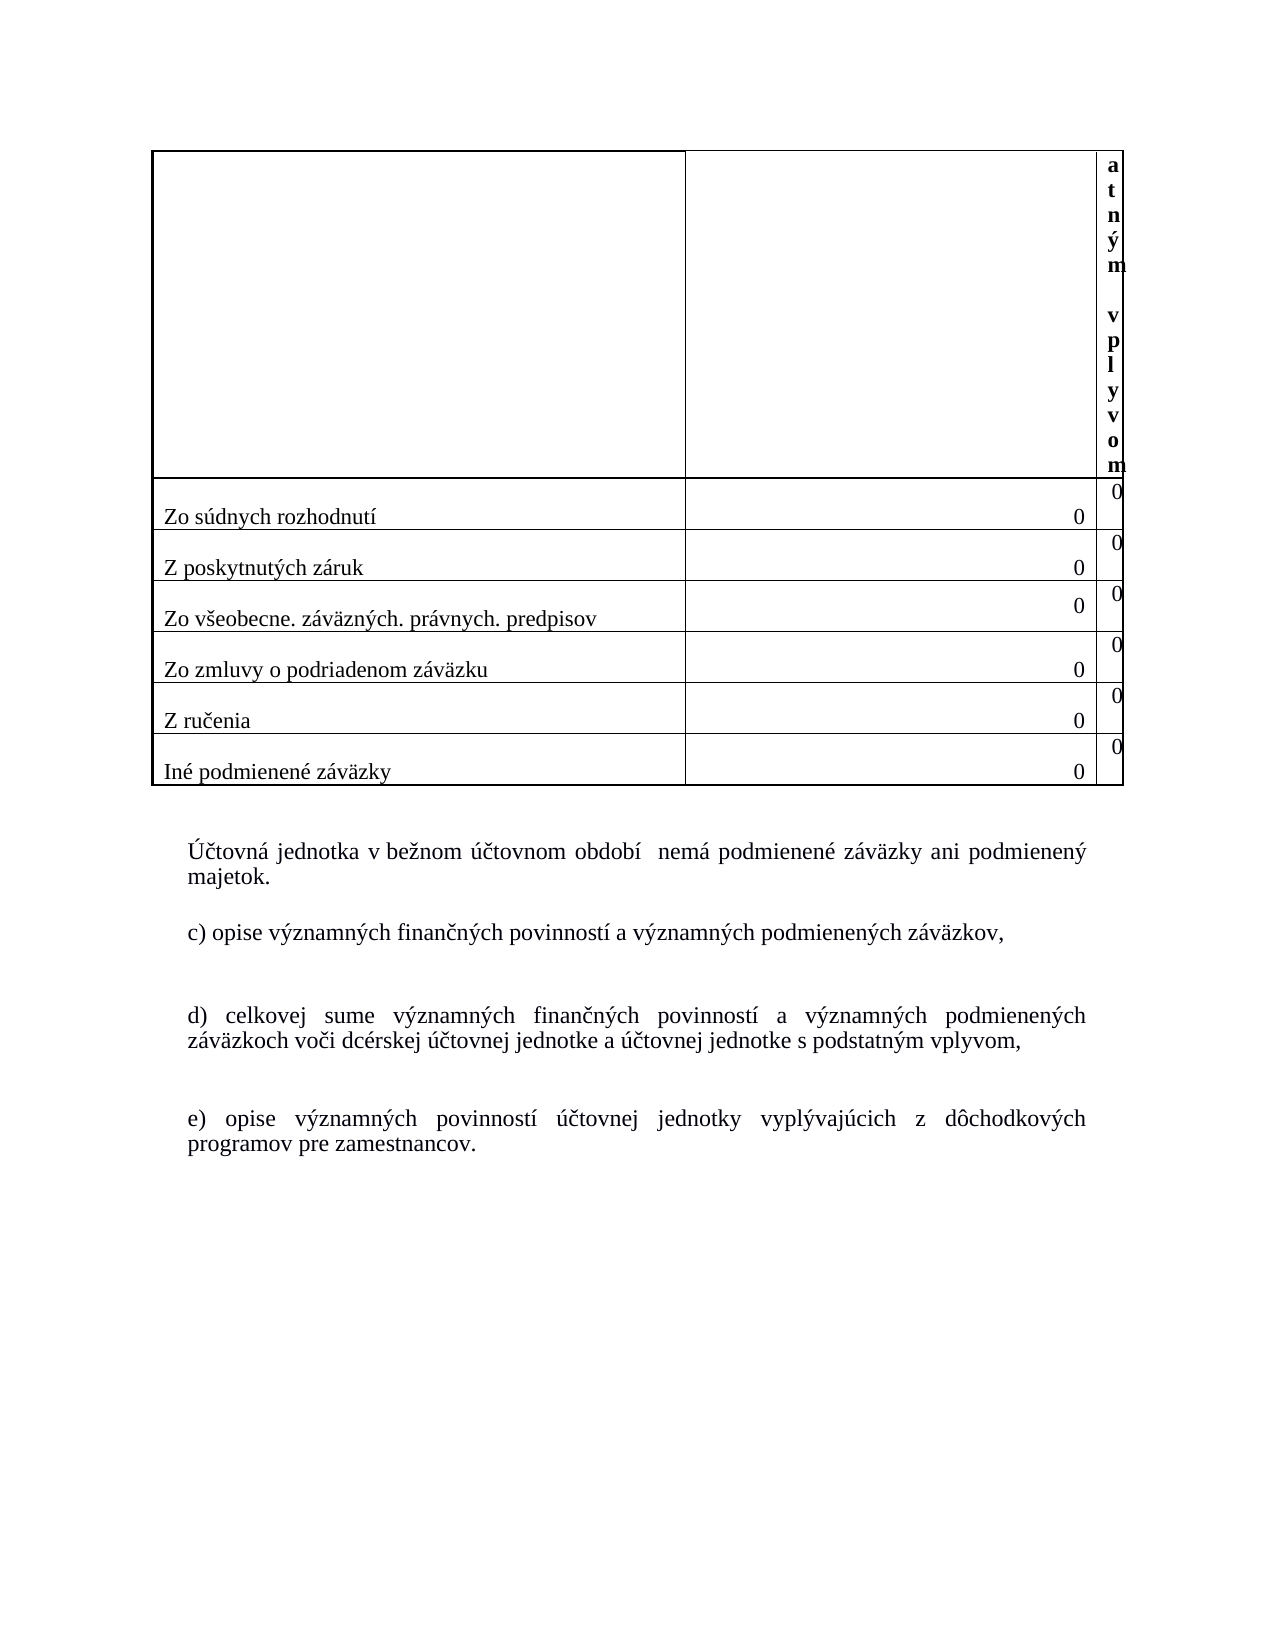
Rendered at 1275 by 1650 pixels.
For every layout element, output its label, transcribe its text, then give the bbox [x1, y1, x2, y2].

text e) opise významných povinností účtovnej jednotky vyplývajúcich z dôchodkových programov pre zamestnancov. [187, 1106, 1087, 1156]
table_cell 0 [686, 734, 1096, 784]
table_cell Z poskytnutých záruk [154, 530, 685, 580]
table_cell 0 [686, 530, 1096, 580]
table_cell 0 [686, 632, 1096, 682]
table_cell Zo súdnych rozhodnutí [154, 479, 685, 529]
table_cell 0 [1097, 683, 1122, 733]
table_cell Zo zmluvy o podriadenom záväzku [154, 632, 685, 682]
text d) celkovej sume významných finančných povinností a významných podmienených záväzkoch voči dcérskej účtovnej jednotke a účtovnej jednotke s podstatným vplyvom, [187, 1003, 1087, 1053]
table_cell 0 [686, 479, 1096, 529]
table_cell 0 [686, 683, 1096, 733]
text Účtovná jednotka v bežnom účtovnom období nemá podmienené záväzky ani podmienený majetok. [187, 839, 1087, 889]
table_cell 0 [1097, 632, 1122, 682]
table_cell 0 [686, 581, 1096, 631]
text c) opise významných finančných povinností a významných podmienených záväzkov, [187, 920, 1087, 945]
table_cell Zo všeobecne. záväzných. právnych. predpisov [154, 581, 685, 631]
table_cell Hodnota voči dcérskej ÚJ a ÚJ s podstatným vplyvom [1096, 151, 1122, 477]
table_header [154, 152, 685, 477]
table_cell Iné podmienené záväzky [154, 734, 685, 784]
table_cell 0 [1097, 479, 1122, 529]
table_cell 0 [1097, 734, 1122, 784]
table_cell [686, 151, 1096, 477]
table_cell 0 [1097, 581, 1122, 631]
table_cell 0 [1097, 530, 1122, 580]
table_cell Z ručenia [154, 683, 685, 733]
